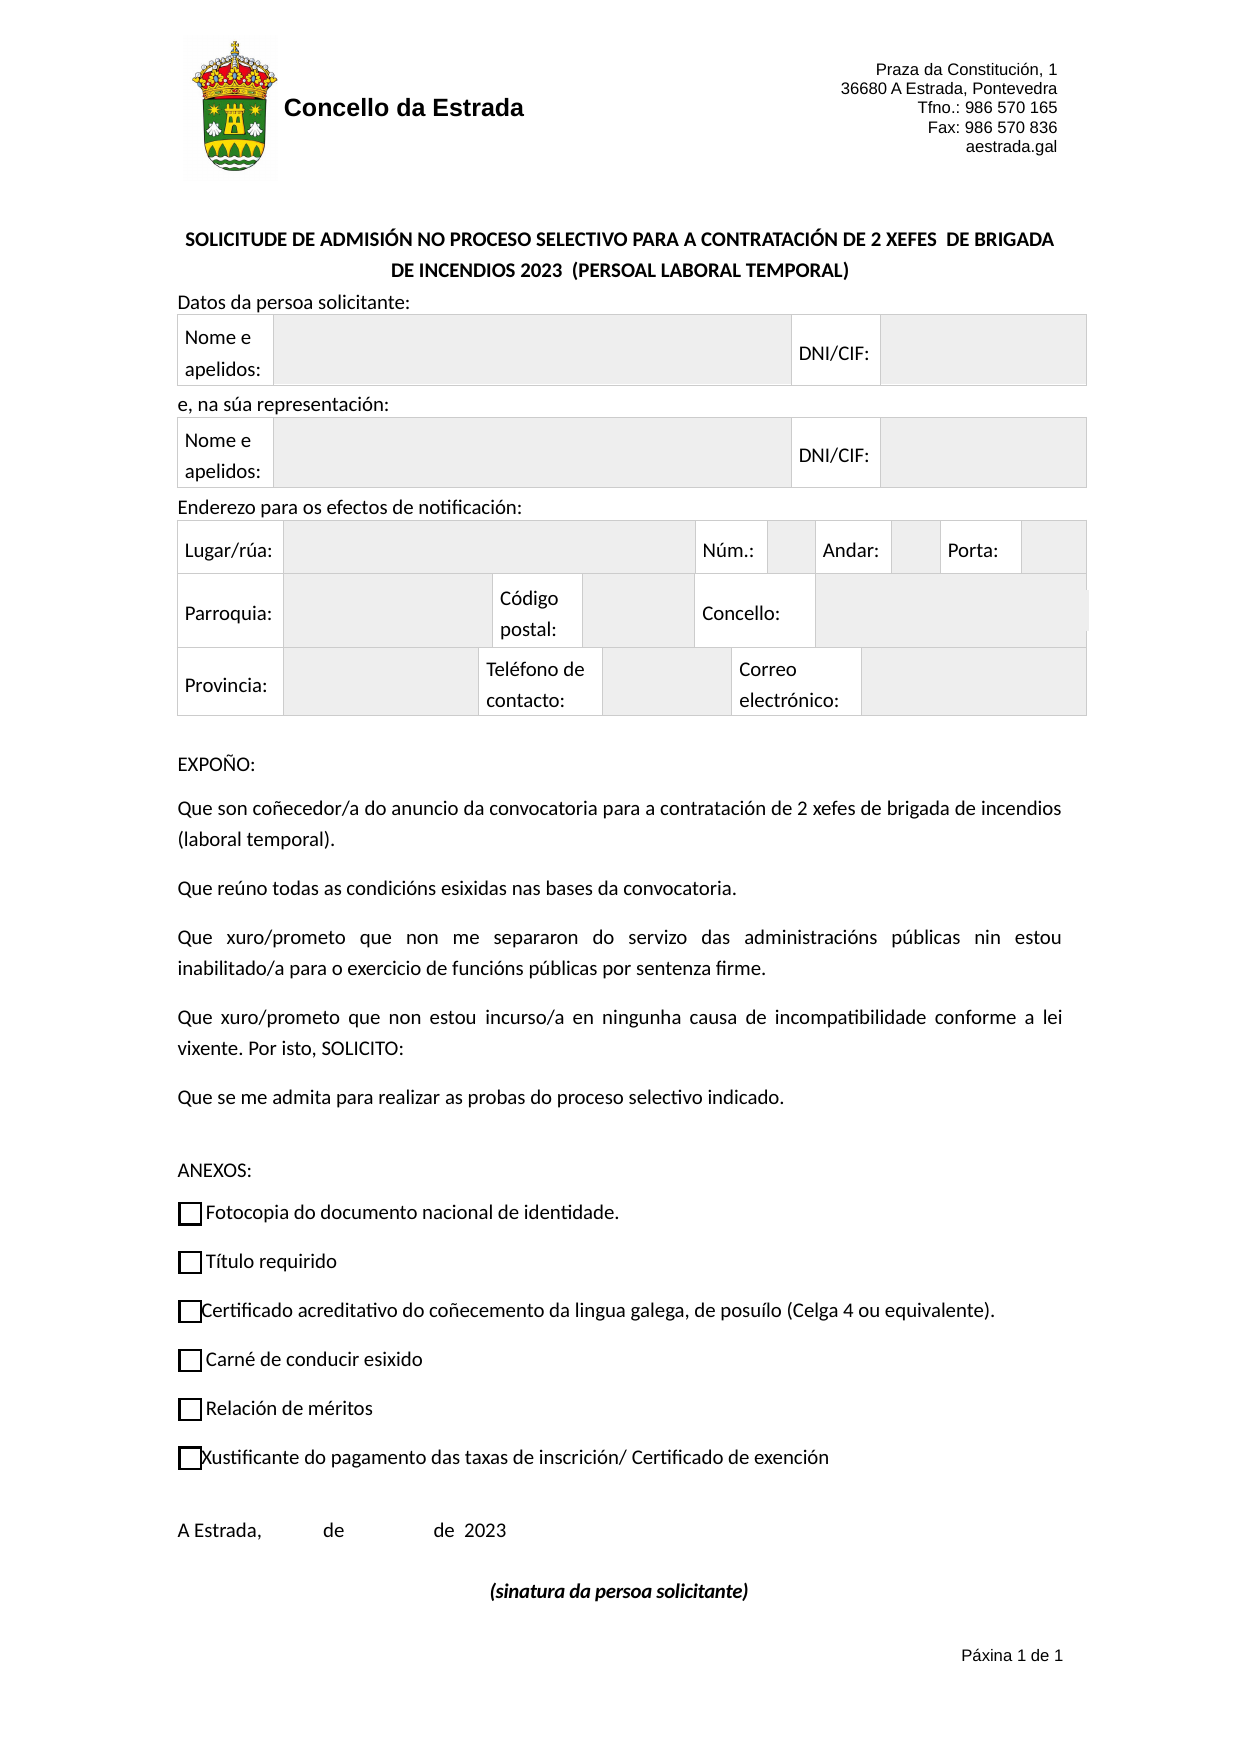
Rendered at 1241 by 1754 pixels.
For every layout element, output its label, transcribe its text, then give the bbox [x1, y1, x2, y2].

table_header [284, 521, 695, 573]
text Certificado acreditativo do coñecemento da lingua galega, de posuílo (Celga 4 ou equivalente). [177, 1292, 1063, 1323]
table_header Lugar/rúa: [178, 521, 283, 573]
table_header [284, 574, 492, 647]
text Que se me admita para realizar as probas do proceso selectivo indicado. [177, 1078, 1063, 1110]
picture [182, 35, 278, 181]
table_header [816, 574, 1086, 647]
subtitle SOLICITUDE DE ADMISIÓN NO PROCESO SELECTIVO PARA A CONTRATACIÓN DE 2 XEFES DE BRIGADA DE INCENDIOS 2023 (PERSOAL LABORAL TEMPORAL) [177, 221, 1063, 283]
table_header Porta: [941, 521, 1021, 573]
text Que reúno todas as condicións esixidas nas bases da convocatoria. [177, 869, 1063, 900]
table_header Parroquia: [178, 574, 283, 647]
table_header [1022, 521, 1086, 573]
table_header [583, 574, 694, 647]
table_header [892, 521, 940, 573]
text Que son coñecedor/a do anuncio da convocatoria para a contratación de 2 xefes de brigada de incendios (laboral temporal). [177, 789, 1063, 851]
table_header [274, 315, 791, 384]
table_header Nome e apelidos: [178, 315, 273, 384]
table_header Teléfono de contacto: [479, 648, 602, 715]
table_header [768, 521, 815, 573]
table_header DNI/CIF: [792, 418, 880, 487]
text Fotocopia do documento nacional de identidade. [177, 1194, 1063, 1225]
table_header [274, 418, 791, 487]
table_header Núm.: [696, 521, 767, 573]
table_header Nome e apelidos: [178, 418, 273, 487]
table_header Correo electrónico: [732, 648, 861, 715]
text Que xuro/prometo que non estou incurso/a en ningunha causa de incompatibilidade conforme a lei vixente. Por isto, SOLICITO: [177, 998, 1063, 1061]
table_header Andar: [816, 521, 891, 573]
table_header Concello: [695, 574, 815, 647]
text Que xuro/prometo que non me separaron do servizo das administracións públicas nin estou inabilitado/a para o exercicio de funcións públicas por sentenza firme. [177, 918, 1063, 981]
text A Estrada, de de 2023 [177, 1511, 1063, 1543]
text Carné de conducir esixido [177, 1341, 1063, 1372]
table_header [862, 648, 1086, 715]
text (sinatura da persoa solicitante) [177, 1578, 1063, 1603]
text e, na súa representación: [177, 386, 1063, 417]
table_header [603, 648, 731, 715]
table_header DNI/CIF: [792, 315, 880, 384]
table_header [881, 418, 1086, 487]
text Título requirido [177, 1243, 1063, 1274]
text Datos da persoa solicitante: [177, 283, 1063, 314]
table_header Código postal: [493, 574, 582, 647]
text Xustificante do pagamento das taxas de inscrición/ Certificado de exención [177, 1439, 1063, 1470]
table_header [881, 315, 1086, 384]
text EXPOÑO: [177, 746, 1063, 777]
text Relación de méritos [177, 1390, 1063, 1421]
table_header Provincia: [178, 648, 283, 715]
text ANEXOS: [177, 1151, 1063, 1182]
text Enderezo para os efectos de notificación: [177, 488, 1063, 519]
table_header [284, 648, 478, 715]
